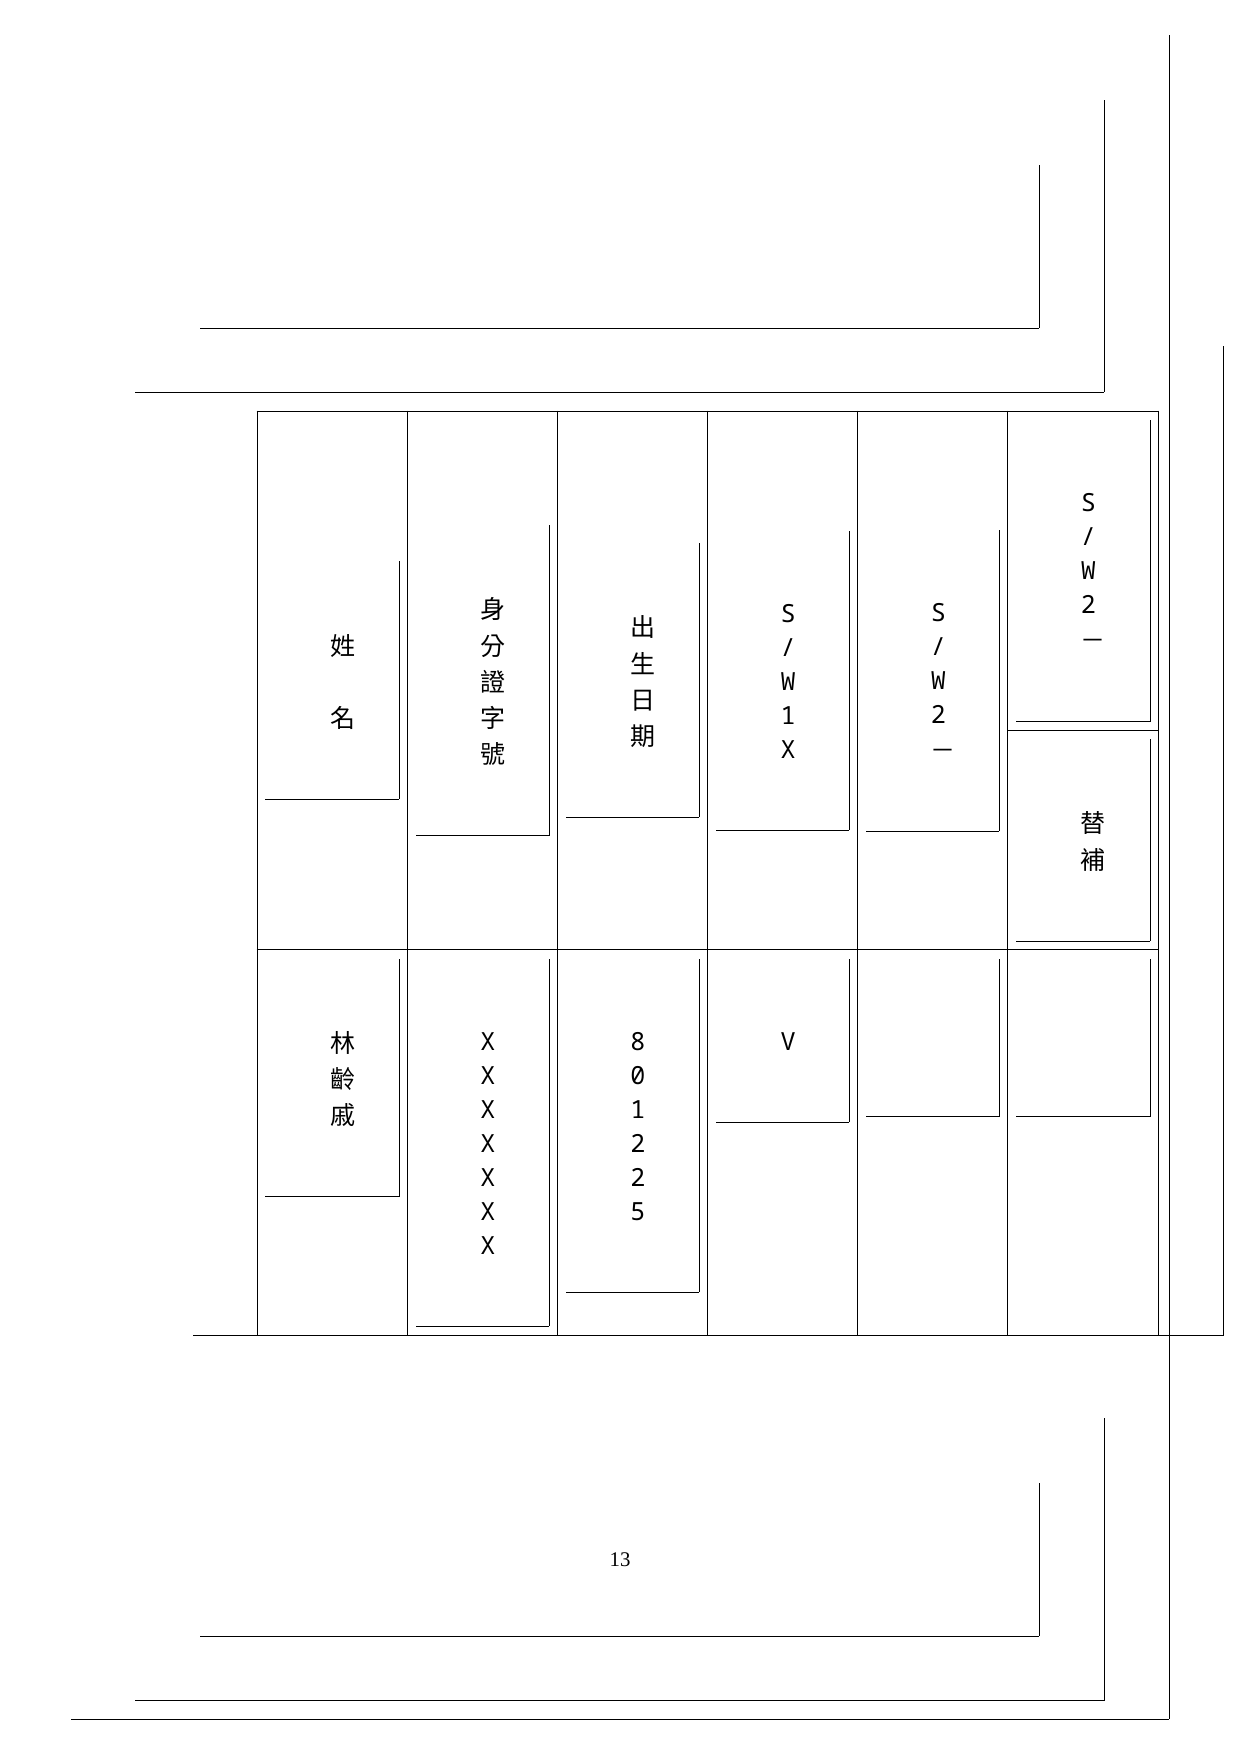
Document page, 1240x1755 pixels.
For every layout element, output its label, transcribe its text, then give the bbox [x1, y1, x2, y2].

table_cell 替補 [1008, 731, 1158, 949]
table_header S/W2－ [1008, 412, 1158, 730]
table_header 出生 日期 [558, 412, 707, 949]
table_cell 林齡戚 [258, 950, 407, 1334]
table_cell XXXXXXX [408, 950, 557, 1334]
table_cell 801225 [558, 950, 707, 1334]
table_header S/W2－ [858, 412, 1007, 949]
table_cell [858, 950, 1007, 1334]
table_header 身分證字號 [408, 412, 557, 949]
table_header 姓 名 [258, 412, 407, 949]
table_cell V [708, 950, 857, 1334]
table_cell [1008, 950, 1158, 1334]
table_header S/W1X [708, 412, 857, 949]
